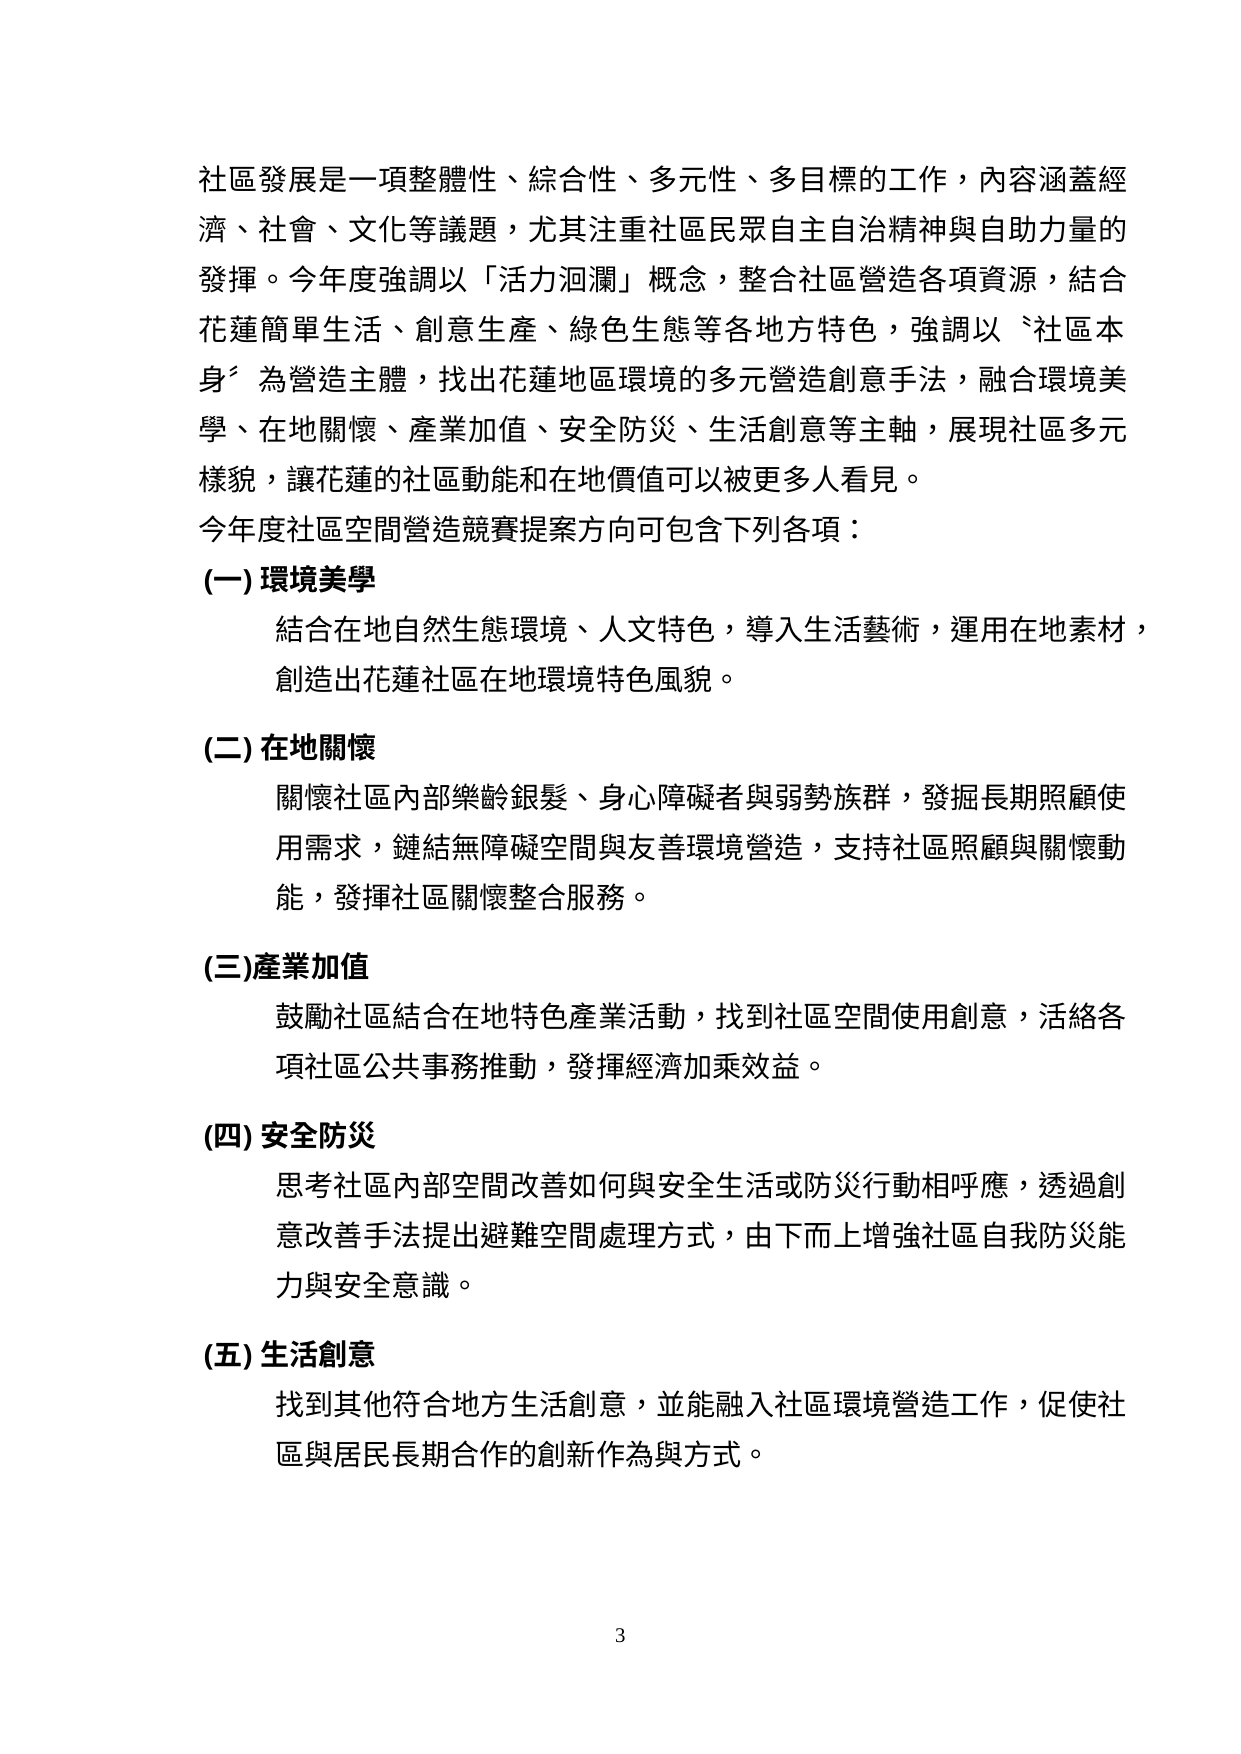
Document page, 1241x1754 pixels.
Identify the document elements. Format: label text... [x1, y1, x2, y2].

text 鼓勵社區結合在地特色產業活動，找到社區空間使用創意，活絡各項社區公共事務推動，發揮經濟加乘效益。 [275, 987, 1128, 1087]
text 今年度社區空間營造競賽提案方向可包含下列各項： [198, 500, 1128, 550]
text (二) 在地關懷 [203, 719, 1128, 769]
text (五) 生活創意 [203, 1325, 1128, 1375]
text 關懷社區內部樂齡銀髮、身心障礙者與弱勢族群，發掘長期照顧使用需求，鏈結無障礙空間與友善環境營造，支持社區照顧與關懷動能，發揮社區關懷整合服務。 [275, 769, 1128, 919]
text 社區發展是一項整體性、綜合性、多元性、多目標的工作，內容涵蓋經濟、社會、文化等議題，尤其注重社區民眾自主自治精神與自助力量的發揮。今年度強調以「活力洄瀾」概念，整合社區營造各項資源，結合花蓮簡單生活、創意生產、綠色生態等各地方特色，強調以〝社區本身〞為營造主體，找出花蓮地區環境的多元營造創意手法，融合環境美學、在地關懷、產業加值、安全防災、生活創意等主軸，展現社區多元樣貌，讓花蓮的社區動能和在地價值可以被更多人看見。 [198, 150, 1128, 500]
text (三)產業加值 [203, 937, 1128, 987]
text 思考社區內部空間改善如何與安全生活或防災行動相呼應，透過創意改善手法提出避難空間處理方式，由下而上增強社區自我防災能力與安全意識。 [275, 1156, 1128, 1306]
text (四) 安全防災 [203, 1106, 1128, 1156]
text 結合在地自然生態環境、人文特色，導入生活藝術，運用在地素材，創造出花蓮社區在地環境特色風貌。 [275, 600, 1128, 700]
text (一) 環境美學 [203, 550, 1128, 600]
text 找到其他符合地方生活創意，並能融入社區環境營造工作，促使社區與居民長期合作的創新作為與方式。 [275, 1375, 1128, 1475]
